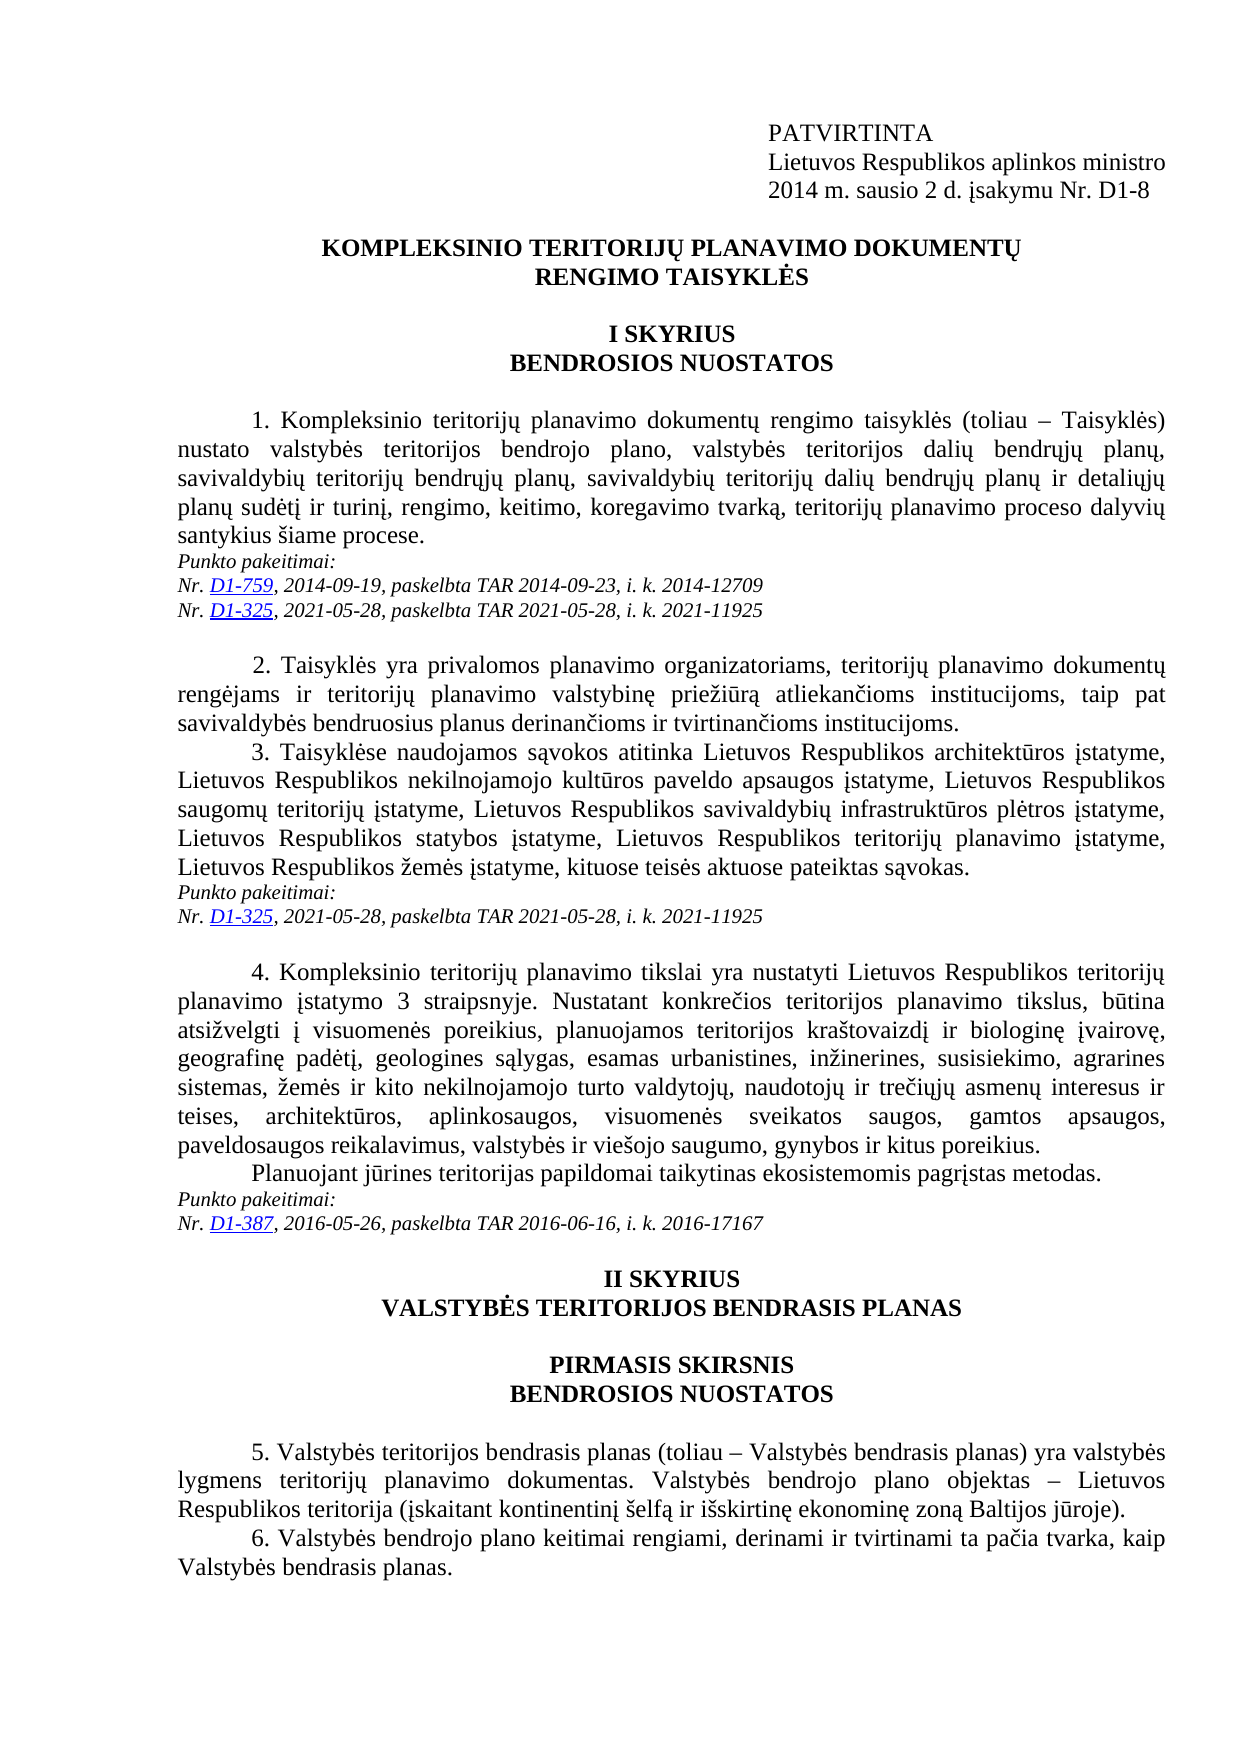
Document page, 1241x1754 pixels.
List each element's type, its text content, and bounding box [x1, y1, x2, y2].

text RENGIMO TAISYKLĖS [177, 262, 1166, 291]
text Punkto pakeitimai: [177, 1187, 1166, 1211]
text BENDROSIOS NUOSTATOS [177, 1379, 1166, 1408]
text Punkto pakeitimai: [177, 880, 1166, 904]
text 4. Kompleksinio teritorijų planavimo tikslai yra nustatyti Lietuvos Respublikos teritorijų planavimo įstatymo 3 straipsnyje. Nustatant konkrečios teritorijos planavimo tikslus, būtina atsižvelgti į visuomenės poreikius, planuojamos teritorijos kraštovaizdį ir biologinę įvairovę, geografinę padėtį, geologines sąlygas, esamas urbanistines, inžinerines, susisiekimo, agrarines sistemas, žemės ir kito nekilnojamojo turto valdytojų, naudotojų ir trečiųjų asmenų interesus ir teises, architektūros, aplinkosaugos, visuomenės sveikatos saugos, gamtos apsaugos, paveldosaugos reikalavimus, valstybės ir viešojo saugumo, gynybos ir kitus poreikius. [177, 957, 1166, 1158]
text Nr. D1-325, 2021-05-28, paskelbta TAR 2021-05-28, i. k. 2021-11925 [177, 597, 1166, 622]
text Lietuvos Respublikos aplinkos ministro [768, 147, 1166, 176]
text Punkto pakeitimai: [177, 549, 1166, 573]
text II SKYRIUS [177, 1264, 1166, 1293]
text Planuojant jūrines teritorijas papildomai taikytinas ekosistemomis pagrįstas metodas. [177, 1158, 1166, 1187]
text Nr. D1-387, 2016-05-26, paskelbta TAR 2016-06-16, i. k. 2016-17167 [177, 1211, 1166, 1235]
text I SKYRIUS [177, 319, 1166, 348]
text KOMPLEKSINIO TERITORIJŲ PLANAVIMO DOKUMENTŲ [177, 233, 1166, 262]
text BENDROSIOS NUOSTATOS [177, 348, 1166, 377]
text Nr. D1-759, 2014-09-19, paskelbta TAR 2014-09-23, i. k. 2014-12709 [177, 573, 1166, 597]
text Patvirtinta [768, 118, 1166, 147]
text PIRMASIS SKIRSNIS [177, 1350, 1166, 1379]
text 2. Taisyklės yra privalomos planavimo organizatoriams, teritorijų planavimo dokumentų rengėjams ir teritorijų planavimo valstybinę priežiūrą atliekančioms institucijoms, taip pat savivaldybės bendruosius planus derinančioms ir tvirtinančioms institucijoms. [177, 650, 1166, 737]
text VALSTYBĖS TERITORIJOS BENDRASIS PLANAS [177, 1293, 1166, 1322]
text 3. Taisyklėse naudojamos sąvokos atitinka Lietuvos Respublikos architektūros įstatyme, Lietuvos Respublikos nekilnojamojo kultūros paveldo apsaugos įstatyme, Lietuvos Respublikos saugomų teritorijų įstatyme, Lietuvos Respublikos savivaldybių infrastruktūros plėtros įstatyme, Lietuvos Respublikos statybos įstatyme, Lietuvos Respublikos teritorijų planavimo įstatyme, Lietuvos Respublikos žemės įstatyme, kituose teisės aktuose pateiktas sąvokas. [177, 737, 1166, 880]
text 5. Valstybės teritorijos bendrasis planas (toliau – Valstybės bendrasis planas) yra valstybės lygmens teritorijų planavimo dokumentas. Valstybės bendrojo plano objektas – Lietuvos Respublikos teritorija (įskaitant kontinentinį šelfą ir išskirtinę ekonominę zoną Baltijos jūroje). [177, 1437, 1166, 1523]
text 1. Kompleksinio teritorijų planavimo dokumentų rengimo taisyklės (toliau – Taisyklės) nustato valstybės teritorijos bendrojo plano, valstybės teritorijos dalių bendrųjų planų, savivaldybių teritorijų bendrųjų planų, savivaldybių teritorijų dalių bendrųjų planų ir detaliųjų planų sudėtį ir turinį, rengimo, keitimo, koregavimo tvarką, teritorijų planavimo proceso dalyvių santykius šiame procese. [177, 406, 1166, 549]
text 2014 m. sausio 2 d. įsakymu Nr. D1-8 [768, 176, 1166, 204]
text Nr. D1-325, 2021-05-28, paskelbta TAR 2021-05-28, i. k. 2021-11925 [177, 904, 1166, 928]
text 6. Valstybės bendrojo plano keitimai rengiami, derinami ir tvirtinami ta pačia tvarka, kaip Valstybės bendrasis planas. [177, 1523, 1166, 1580]
